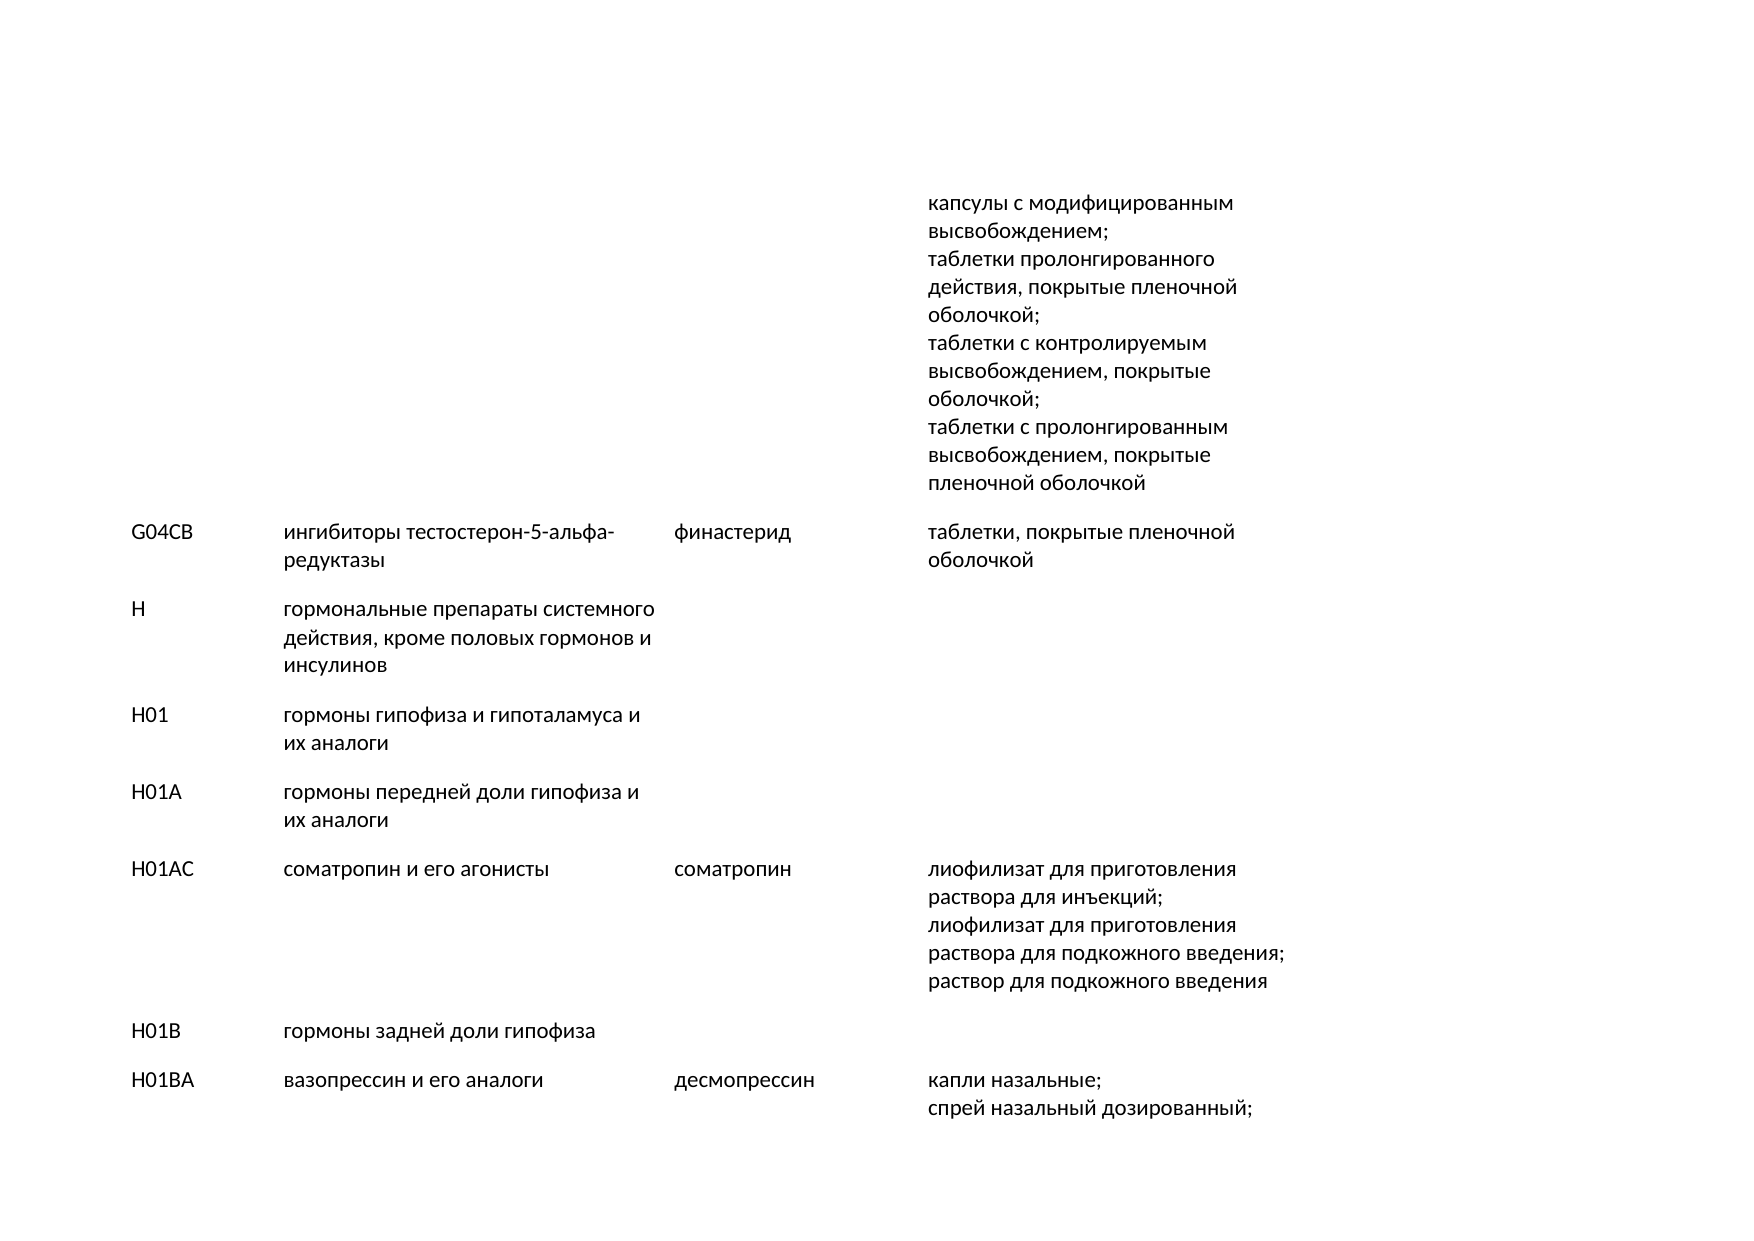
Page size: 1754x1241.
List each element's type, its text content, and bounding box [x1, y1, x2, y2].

table_cell гормоны передней доли гипофиза и их аналоги [277, 767, 668, 844]
table_cell [125, 177, 277, 507]
table_cell таблетки, покрытые пленочной оболочкой [921, 507, 1306, 584]
table_cell G04CB [125, 507, 277, 584]
table_cell капли назальные; спрей назальный дозированный; [921, 1055, 1306, 1132]
table_cell [668, 584, 921, 689]
table_cell соматропин и его агонисты [277, 844, 668, 1005]
table_cell H01 [125, 689, 277, 767]
table_cell [668, 1005, 921, 1054]
table_cell H01B [125, 1005, 277, 1054]
table_cell гормоны гипофиза и гипоталамуса и их аналоги [277, 689, 668, 767]
table_cell [668, 767, 921, 844]
table_cell H01AC [125, 844, 277, 1005]
table_cell гормоны задней доли гипофиза [277, 1005, 668, 1054]
table_cell капсулы с модифицированным высвобождением; таблетки пролонгированного действия, покрытые пленочной оболочкой; таблетки с контролируемым высвобождением, покрытые оболочкой; таблетки с пролонгированным высвобождением, покрытые пленочной оболочкой [921, 177, 1306, 507]
table_cell H01A [125, 767, 277, 844]
table_cell H01BA [125, 1055, 277, 1132]
table_cell [921, 767, 1306, 844]
table_cell лиофилизат для приготовления раствора для инъекций; лиофилизат для приготовления раствора для подкожного введения; раствор для подкожного введения [921, 844, 1306, 1005]
table_cell десмопрессин [668, 1055, 921, 1132]
table_cell соматропин [668, 844, 921, 1005]
table_cell [277, 177, 668, 507]
table_cell [921, 584, 1306, 689]
table_cell [668, 177, 921, 507]
table_cell финастерид [668, 507, 921, 584]
table_cell гормональные препараты системного действия, кроме половых гормонов и инсулинов [277, 584, 668, 689]
table_cell [668, 689, 921, 767]
table_cell вазопрессин и его аналоги [277, 1055, 668, 1132]
table_cell [921, 1005, 1306, 1054]
table_cell H [125, 584, 277, 689]
table_cell ингибиторы тестостерон-5-альфа-редуктазы [277, 507, 668, 584]
table_cell [921, 689, 1306, 767]
